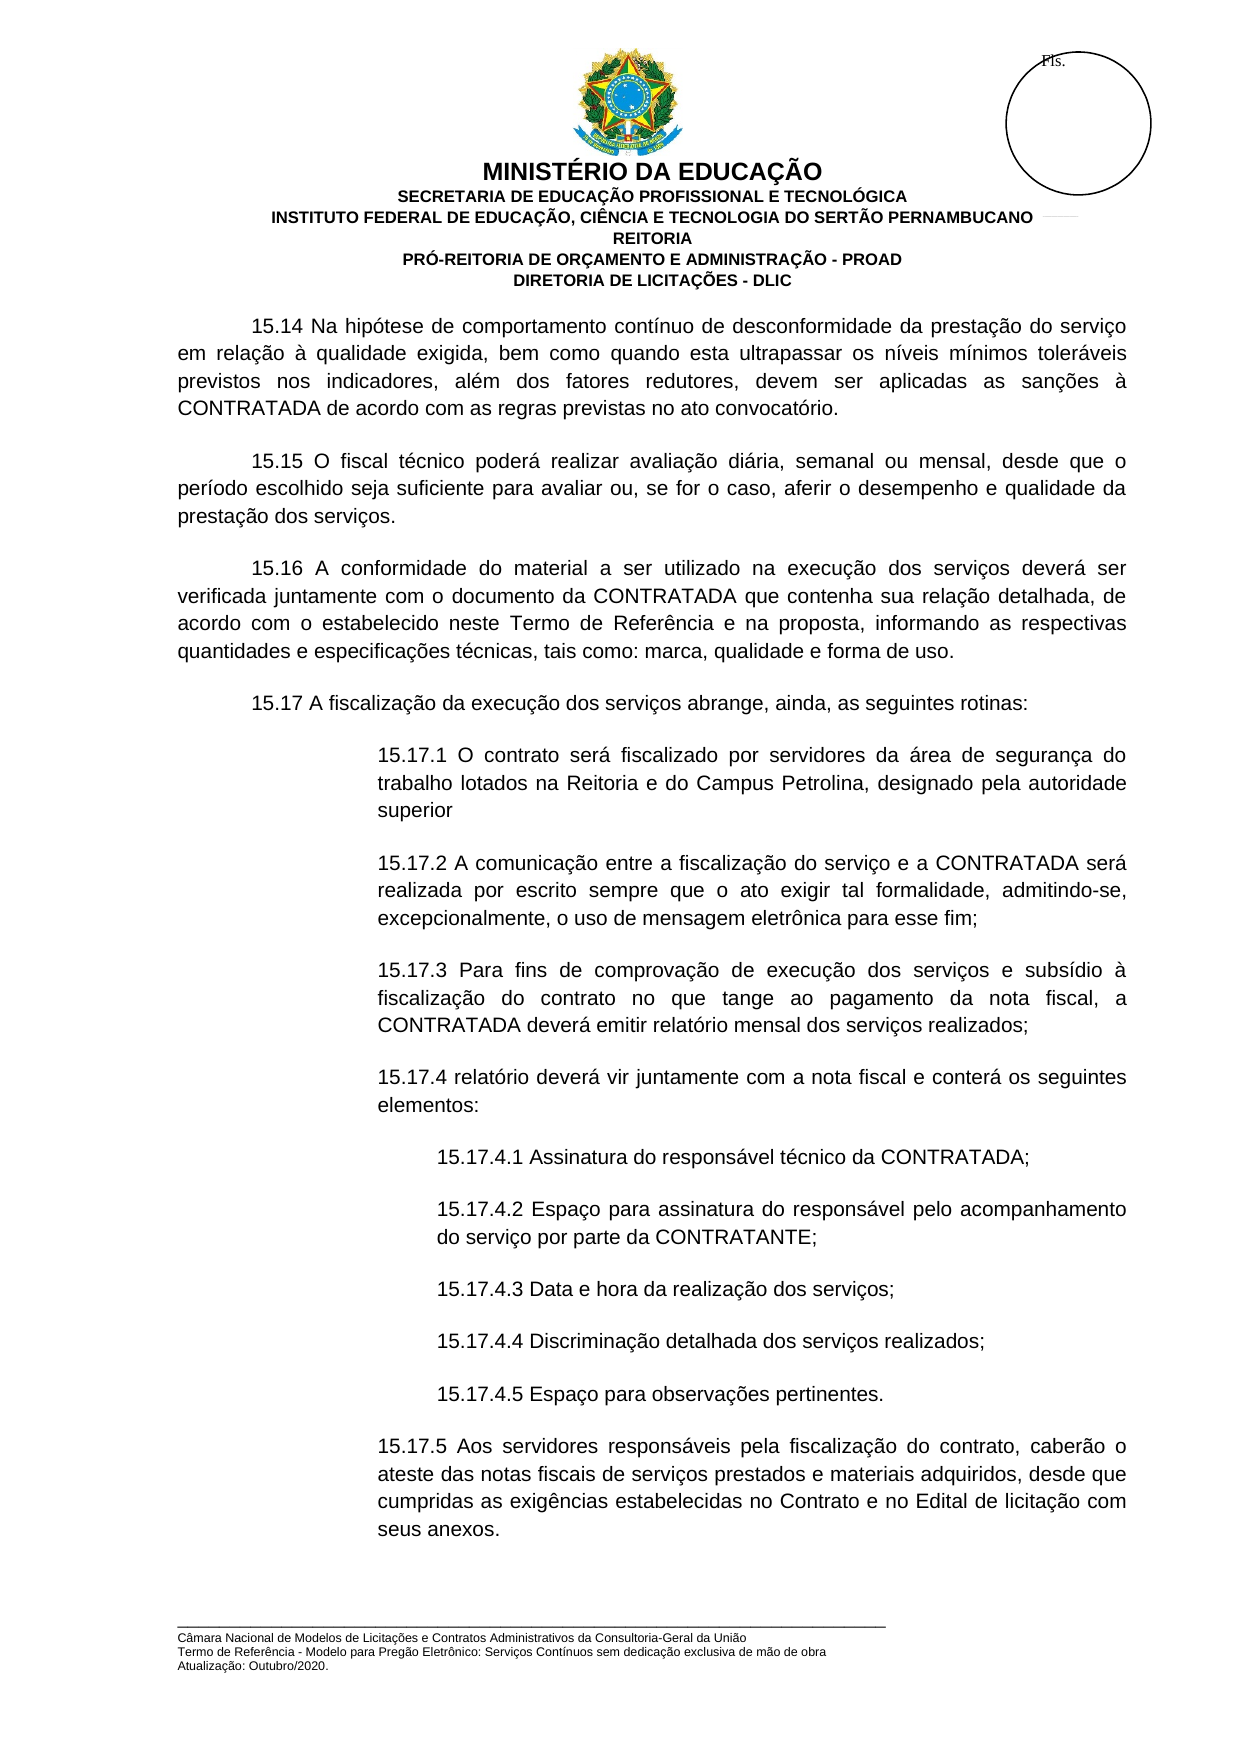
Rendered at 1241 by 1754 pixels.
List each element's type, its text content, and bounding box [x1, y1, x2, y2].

text 15.15 O fiscal técnico poderá realizar avaliação diária, semanal ou mensal, desde que o período escolhido seja suficiente para avaliar ou, se for o caso, aferir o desempenho e qualidade da prestação dos serviços. [177, 448, 1128, 527]
picture [572, 48, 683, 156]
list 15.17.4.5 Espaço para observações pertinentes. [369, 1382, 1128, 1406]
list 15.17.4.4 Discriminação detalhada dos serviços realizados; [369, 1329, 1128, 1353]
list 15.17.3 Para fins de comprovação de execução dos serviços e subsídio à fiscalização do contrato no que tange ao pagamento da nota fiscal, a CONTRATADA deverá emitir relatório mensal dos serviços realizados; [325, 958, 1128, 1037]
text 15.17 A fiscalização da execução dos serviços abrange, ainda, as seguintes rotinas: [177, 691, 1128, 715]
list 15.17.5 Aos servidores responsáveis pela fiscalização do contrato, caberão o ateste das notas fiscais de serviços prestados e materiais adquiridos, desde que cumpridas as exigências estabelecidas no Contrato e no Edital de licitação com seus anexos. [325, 1434, 1128, 1540]
list 15.17.4.1 Assinatura do responsável técnico da CONTRATADA; [369, 1145, 1128, 1169]
list 15.17.1 O contrato será fiscalizado por servidores da área de segurança do trabalho lotados na Reitoria e do Campus Petrolina, designado pela autoridade superior [325, 743, 1128, 822]
list 15.17.4.2 Espaço para assinatura do responsável pelo acompanhamento do serviço por parte da CONTRATANTE; [369, 1197, 1128, 1249]
list 15.17.4.3 Data e hora da realização dos serviços; [369, 1277, 1128, 1301]
list 15.17.2 A comunicação entre a fiscalização do serviço e a CONTRATADA será realizada por escrito sempre que o ato exigir tal formalidade, admitindo-se, excepcionalmente, o uso de mensagem eletrônica para esse fim; [325, 851, 1128, 929]
text 15.14 Na hipótese de comportamento contínuo de desconformidade da prestação do serviço em relação à qualidade exigida, bem como quando esta ultrapassar os níveis mínimos toleráveis previstos nos indicadores, além dos fatores redutores, devem ser aplicadas as sanções à CONTRATADA de acordo com as regras previstas no ato convocatório. [177, 313, 1128, 420]
list 15.17.4 relatório deverá vir juntamente com a nota fiscal e conterá os seguintes elementos: [325, 1065, 1128, 1117]
text 15.16 A conformidade do material a ser utilizado na execução dos serviços deverá ser verificada juntamente com o documento da CONTRATADA que contenha sua relação detalhada, de acordo com o estabelecido neste Termo de Referência e na proposta, informando as respectivas quantidades e especificações técnicas, tais como: marca, qualidade e forma de uso. [177, 556, 1128, 662]
